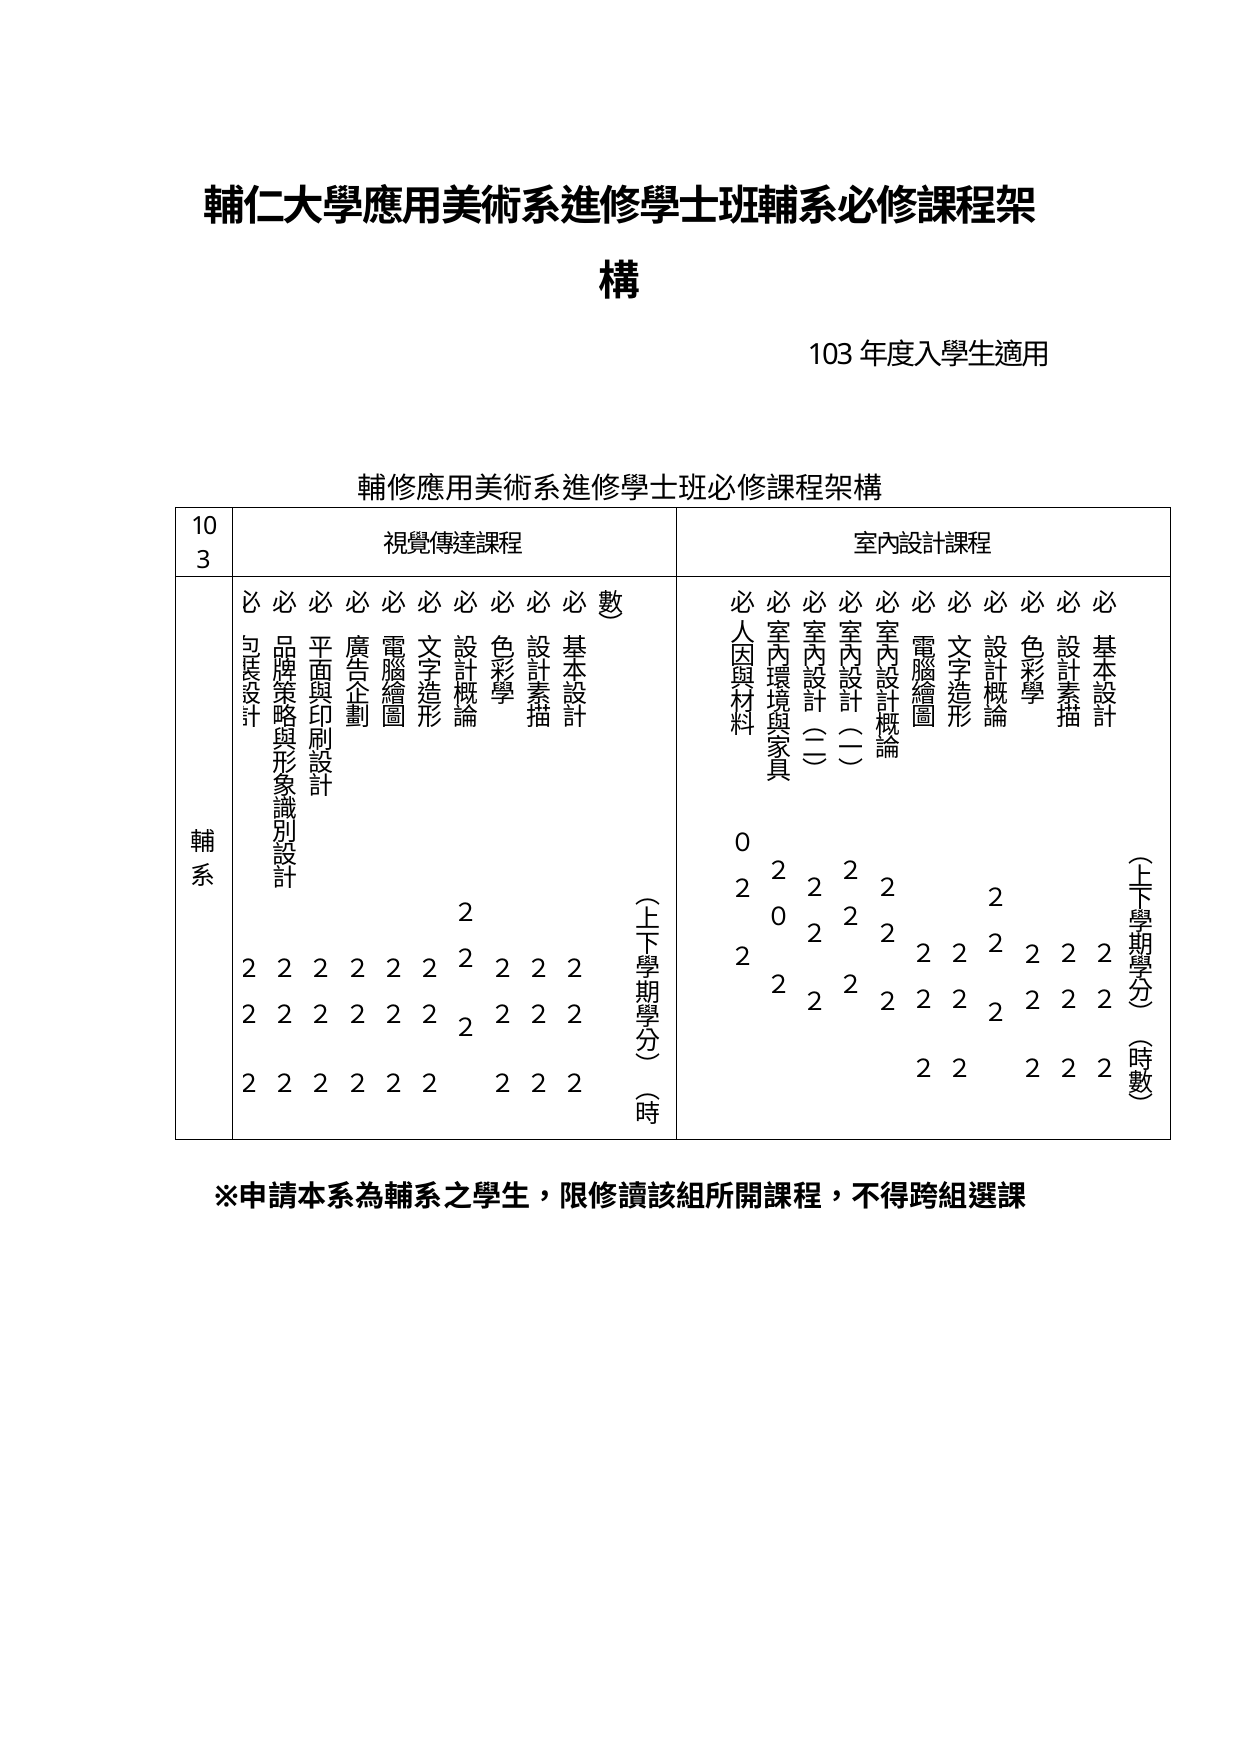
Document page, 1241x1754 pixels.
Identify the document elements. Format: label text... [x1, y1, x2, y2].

text 103年度入學生適用 [187, 314, 1053, 389]
table_header 103 [176, 508, 232, 576]
table_cell （上下學期學分）（時數） 必 基本設計 ２ ２ ２ 必 設計素描 ２ ２ ２ 必 色彩學 ２ ２ ２ 必 設計概論 ２ ２ ２ 必 文字造形 ２ ２ ２ 必 電腦繪圖 ２ ２ ２ 必 室內設計概論 ２ ２ ２ 必 室內設計（一） ２ ２ ２ 必 室內設計（二） ２ ２ ２ 必 室內環境與家具 ２ ０ ２ 必 人因與材料 ０ ２ ２ 共４０學分 [677, 577, 1170, 1139]
table_cell （上下學期學分）（時數） 必 基本設計 ２ ２ ２ 必 設計素描 ２ ２ ２ 必 色彩學 ２ ２ ２ 必 設計概論 ２ ２ ２ 必 文字造形 ２ ２ ２ 必 電腦繪圖 ２ ２ ２ 必 廣告企劃 ２ ２ ２ 必 平面與印刷設計 ２ ２ ２ 必 品牌策略與形象識別設計 ２ ２ ２ 必 包裝設計 ２ ２ ２ 共４０學分 [233, 577, 676, 1139]
text 輔修應用美術系進修學士班必修課程架構 [187, 464, 1053, 507]
text 輔仁大學應用美術系進修學士班輔系必修課程架構 [187, 164, 1053, 314]
text ※申請本系為輔系之學生，限修讀該組所開課程，不得跨組選課 [187, 1173, 1053, 1215]
table_cell 輔 系 [176, 577, 232, 1139]
table_header 室內設計課程 [677, 508, 1170, 576]
table_header 視覺傳達課程 [233, 508, 676, 576]
